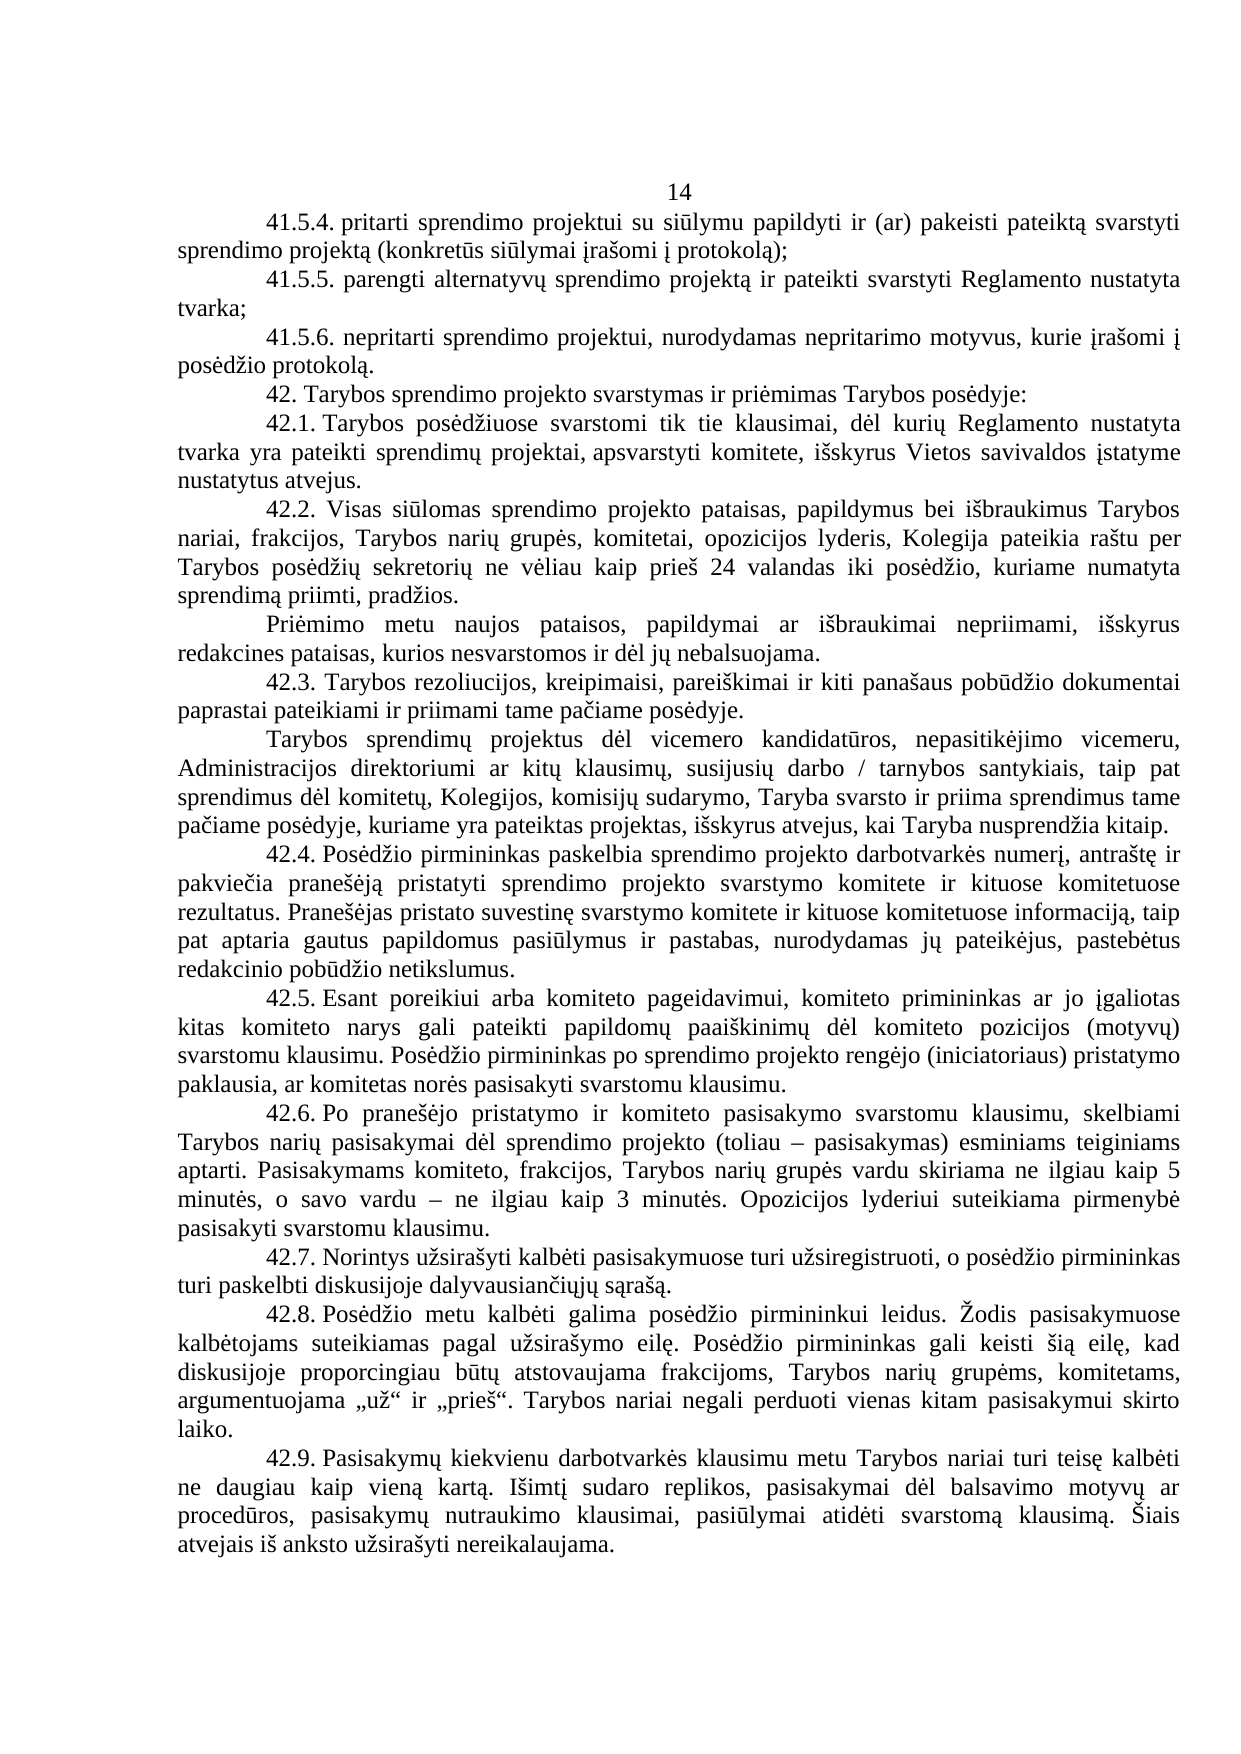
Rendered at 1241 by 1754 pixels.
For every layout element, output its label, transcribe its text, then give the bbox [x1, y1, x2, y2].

text 41.5.6. nepritarti sprendimo projektui, nurodydamas nepritarimo motyvus, kurie įrašomi į posėdžio protokolą. [177, 322, 1181, 379]
text 42.6. Po pranešėjo pristatymo ir komiteto pasisakymo svarstomu klausimu, skelbiami Tarybos narių pasisakymai dėl sprendimo projekto (toliau – pasisakymas) esminiams teiginiams aptarti. Pasisakymams komiteto, frakcijos, Tarybos narių grupės vardu skiriama ne ilgiau kaip 5 minutės, o savo vardu – ne ilgiau kaip 3 minutės. Opozicijos lyderiui suteikiama pirmenybė pasisakyti svarstomu klausimu. [177, 1098, 1181, 1242]
text 41.5.4. pritarti sprendimo projektui su siūlymu papildyti ir (ar) pakeisti pateiktą svarstyti sprendimo projektą (konkretūs siūlymai įrašomi į protokolą); [177, 207, 1181, 264]
text 42.8. Posėdžio metu kalbėti galima posėdžio pirmininkui leidus. Žodis pasisakymuose kalbėtojams suteikiamas pagal užsirašymo eilę. Posėdžio pirmininkas gali keisti šią eilę, kad diskusijoje proporcingiau būtų atstovaujama frakcijoms, Tarybos narių grupėms, komitetams, argumentuojama „už“ ir „prieš“. Tarybos nariai negali perduoti vienas kitam pasisakymui skirto laiko. [177, 1299, 1181, 1443]
text 42.4. Posėdžio pirmininkas paskelbia sprendimo projekto darbotvarkės numerį, antraštę ir pakviečia pranešėją pristatyti sprendimo projekto svarstymo komitete ir kituose komitetuose rezultatus. Pranešėjas pristato suvestinę svarstymo komitete ir kituose komitetuose informaciją, taip pat aptaria gautus papildomus pasiūlymus ir pastabas, nurodydamas jų pateikėjus, pastebėtus redakcinio pobūdžio netikslumus. [177, 839, 1181, 983]
text 42.7. Norintys užsirašyti kalbėti pasisakymuose turi užsiregistruoti, o posėdžio pirmininkas turi paskelbti diskusijoje dalyvausiančiųjų sąrašą. [177, 1242, 1181, 1299]
text 42.2. Visas siūlomas sprendimo projekto pataisas, papildymus bei išbraukimus Tarybos nariai, frakcijos, Tarybos narių grupės, komitetai, opozicijos lyderis, Kolegija pateikia raštu per Tarybos posėdžių sekretorių ne vėliau kaip prieš 24 valandas iki posėdžio, kuriame numatyta sprendimą priimti, pradžios. [177, 494, 1181, 609]
text 42.1. Tarybos posėdžiuose svarstomi tik tie klausimai, dėl kurių Reglamento nustatyta tvarka yra pateikti sprendimų projektai, apsvarstyti komitete, išskyrus Vietos savivaldos įstatyme nustatytus atvejus. [177, 408, 1181, 494]
text 42.3. Tarybos rezoliucijos, kreipimaisi, pareiškimai ir kiti panašaus pobūdžio dokumentai paprastai pateikiami ir priimami tame pačiame posėdyje. [177, 667, 1181, 724]
text Tarybos sprendimų projektus dėl vicemero kandidatūros, nepasitikėjimo vicemeru, Administracijos direktoriumi ar kitų klausimų, susijusių darbo / tarnybos santykiais, taip pat sprendimus dėl komitetų, Kolegijos, komisijų sudarymo, Taryba svarsto ir priima sprendimus tame pačiame posėdyje, kuriame yra pateiktas projektas, išskyrus atvejus, kai Taryba nusprendžia kitaip. [177, 724, 1181, 839]
text 42.5. Esant poreikiui arba komiteto pageidavimui, komiteto primininkas ar jo įgaliotas kitas komiteto narys gali pateikti papildomų paaiškinimų dėl komiteto pozicijos (motyvų) svarstomu klausimu. Posėdžio pirmininkas po sprendimo projekto rengėjo (iniciatoriaus) pristatymo paklausia, ar komitetas norės pasisakyti svarstomu klausimu. [177, 983, 1181, 1098]
text 42. Tarybos sprendimo projekto svarstymas ir priėmimas Tarybos posėdyje: [177, 379, 1181, 408]
text 41.5.5. parengti alternatyvų sprendimo projektą ir pateikti svarstyti Reglamento nustatyta tvarka; [177, 264, 1181, 322]
text 42.9. Pasisakymų kiekvienu darbotvarkės klausimu metu Tarybos nariai turi teisę kalbėti ne daugiau kaip vieną kartą. Išimtį sudaro replikos, pasisakymai dėl balsavimo motyvų ar procedūros, pasisakymų nutraukimo klausimai, pasiūlymai atidėti svarstomą klausimą. Šiais atvejais iš anksto užsirašyti nereikalaujama. [177, 1443, 1181, 1558]
text Priėmimo metu naujos pataisos, papildymai ar išbraukimai nepriimami, išskyrus redakcines pataisas, kurios nesvarstomos ir dėl jų nebalsuojama. [177, 609, 1181, 667]
